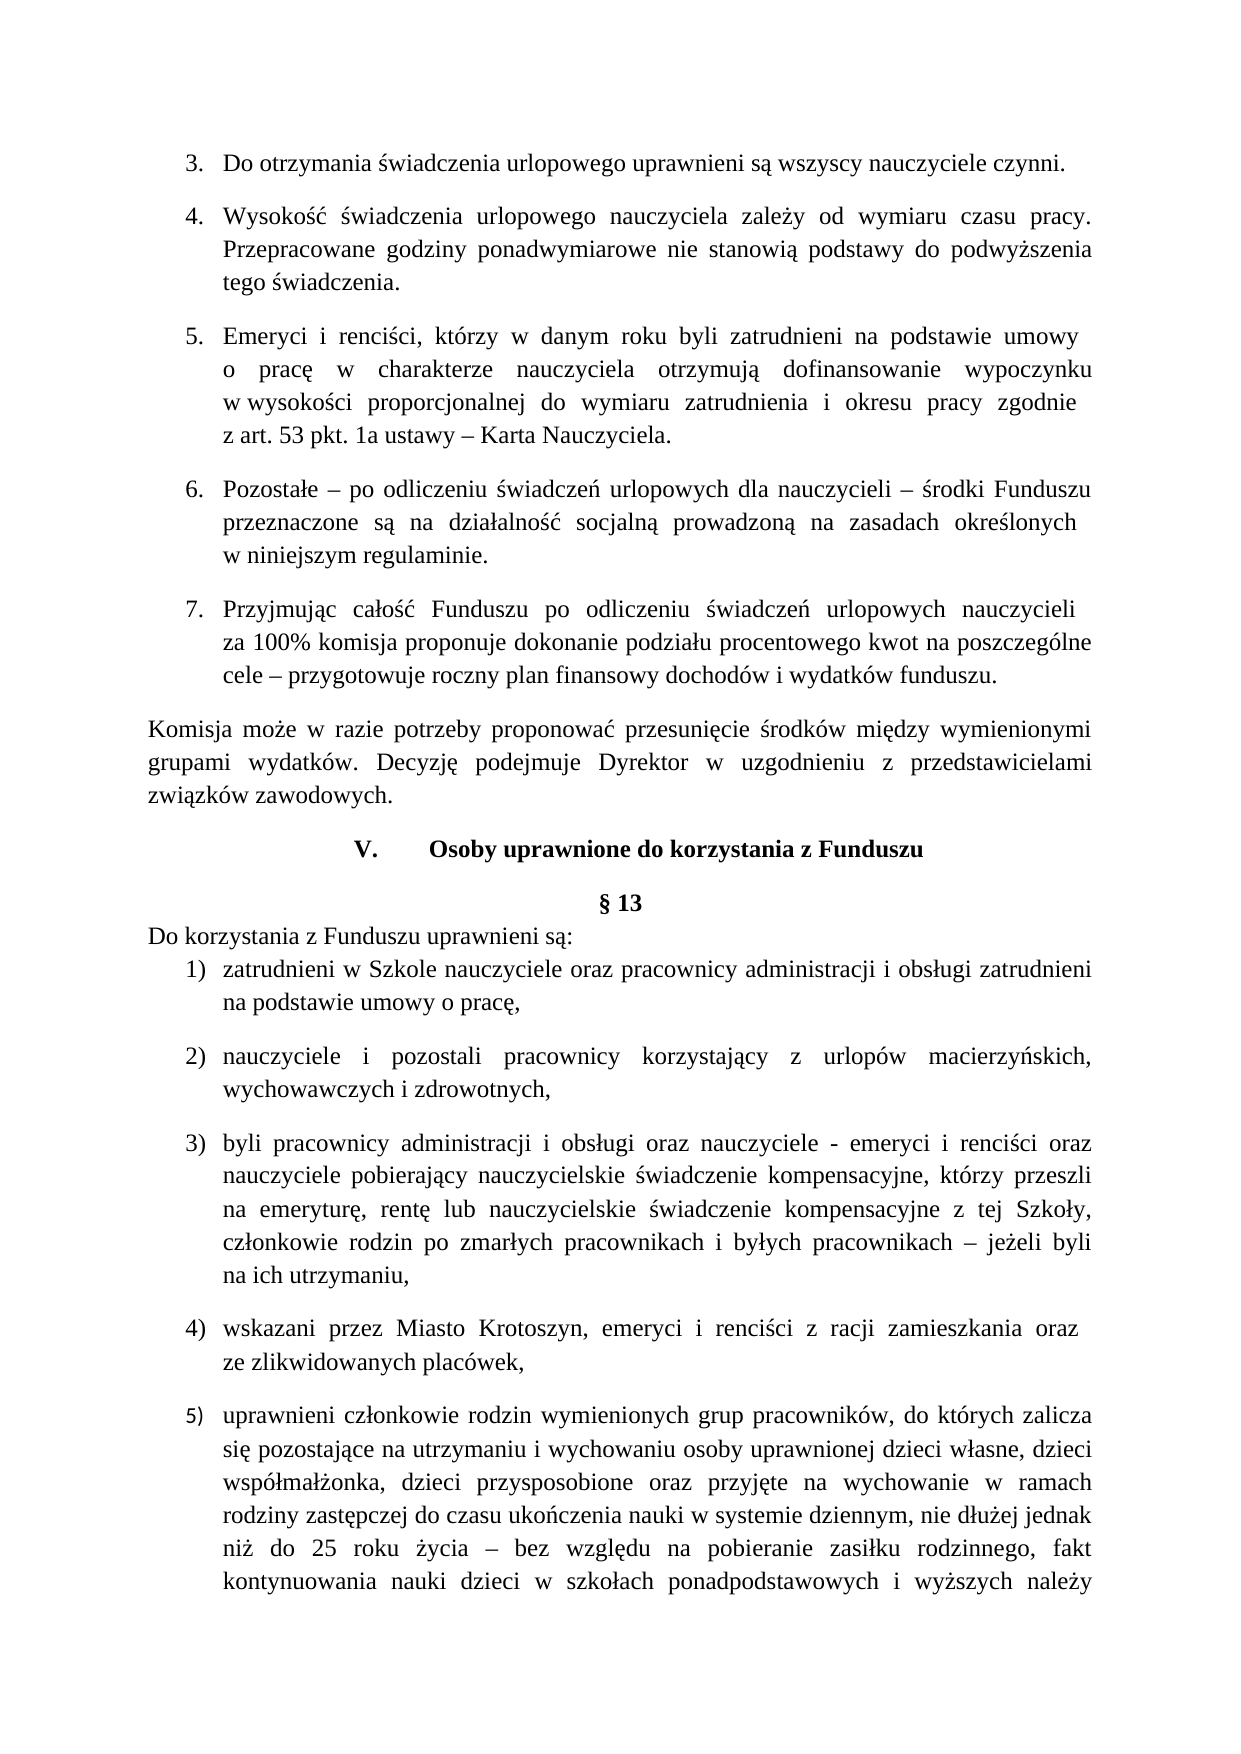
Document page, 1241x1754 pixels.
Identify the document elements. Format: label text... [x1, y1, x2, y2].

list zatrudnieni w Szkole nauczyciele oraz pracownicy administracji i obsługi zatrudnieni na podstawie umowy o pracę, [185, 954, 1093, 1016]
list uprawnieni członkowie rodzin wymienionych grup pracowników, do których zalicza się pozostające na utrzymaniu i wychowaniu osoby uprawnionej dzieci własne, dzieci współmałżonka, dzieci przysposobione oraz przyjęte na wychowanie w ramach rodziny zastępczej do czasu ukończenia nauki w systemie dziennym, nie dłużej jednak niż do 25 roku życia – bez względu na pobieranie zasiłku rodzinnego, fakt kontynuowania nauki dzieci w szkołach ponadpodstawowych i wyższych należy [185, 1400, 1093, 1594]
text Do korzystania z Funduszu uprawnieni są: [148, 921, 1093, 949]
text Komisja może w razie potrzeby proponować przesunięcie środków między wymienionymi grupami wydatków. Decyzję podejmuje Dyrektor w uzgodnieniu z przedstawicielami związków zawodowych. [148, 714, 1093, 809]
list byli pracownicy administracji i obsługi oraz nauczyciele - emeryci i renciści oraz nauczyciele pobierający nauczycielskie świadczenie kompensacyjne, którzy przeszli na emeryturę, rentę lub nauczycielskie świadczenie kompensacyjne z tej Szkoły, członkowie rodzin po zmarłych pracownikach i byłych pracownikach – jeżeli byli na ich utrzymaniu, [185, 1128, 1093, 1288]
list Do otrzymania świadczenia urlopowego uprawnieni są wszyscy nauczyciele czynni. [185, 148, 1093, 176]
list Emeryci i renciści, którzy w danym roku byli zatrudnieni na podstawie umowy o pracę w charakterze nauczyciela otrzymują dofinansowanie wypoczynku w wysokości proporcjonalnej do wymiaru zatrudnienia i okresu pracy zgodnie z art. 53 pkt. 1a ustawy – Karta Nauczyciela. [185, 321, 1093, 449]
list Przyjmując całość Funduszu po odliczeniu świadczeń urlopowych nauczycieli za 100% komisja proponuje dokonanie podziału procentowego kwot na poszczególne cele – przygotowuje roczny plan finansowy dochodów i wydatków funduszu. [185, 594, 1093, 689]
list wskazani przez Miasto Krotoszyn, emeryci i renciści z racji zamieszkania oraz ze zlikwidowanych placówek, [185, 1313, 1093, 1375]
list Osoby uprawnione do korzystania z Funduszu [185, 834, 1093, 863]
list nauczyciele i pozostali pracownicy korzystający z urlopów macierzyńskich, wychowawczych i zdrowotnych, [185, 1041, 1093, 1102]
list Pozostałe – po odliczeniu świadczeń urlopowych dla nauczycieli – środki Funduszu przeznaczone są na działalność socjalną prowadzoną na zasadach określonych w niniejszym regulaminie. [185, 474, 1093, 569]
list Wysokość świadczenia urlopowego nauczyciela zależy od wymiaru czasu pracy. Przepracowane godziny ponadwymiarowe nie stanowią podstawy do podwyższenia tego świadczenia. [185, 201, 1093, 296]
text § 13 [148, 888, 1093, 917]
